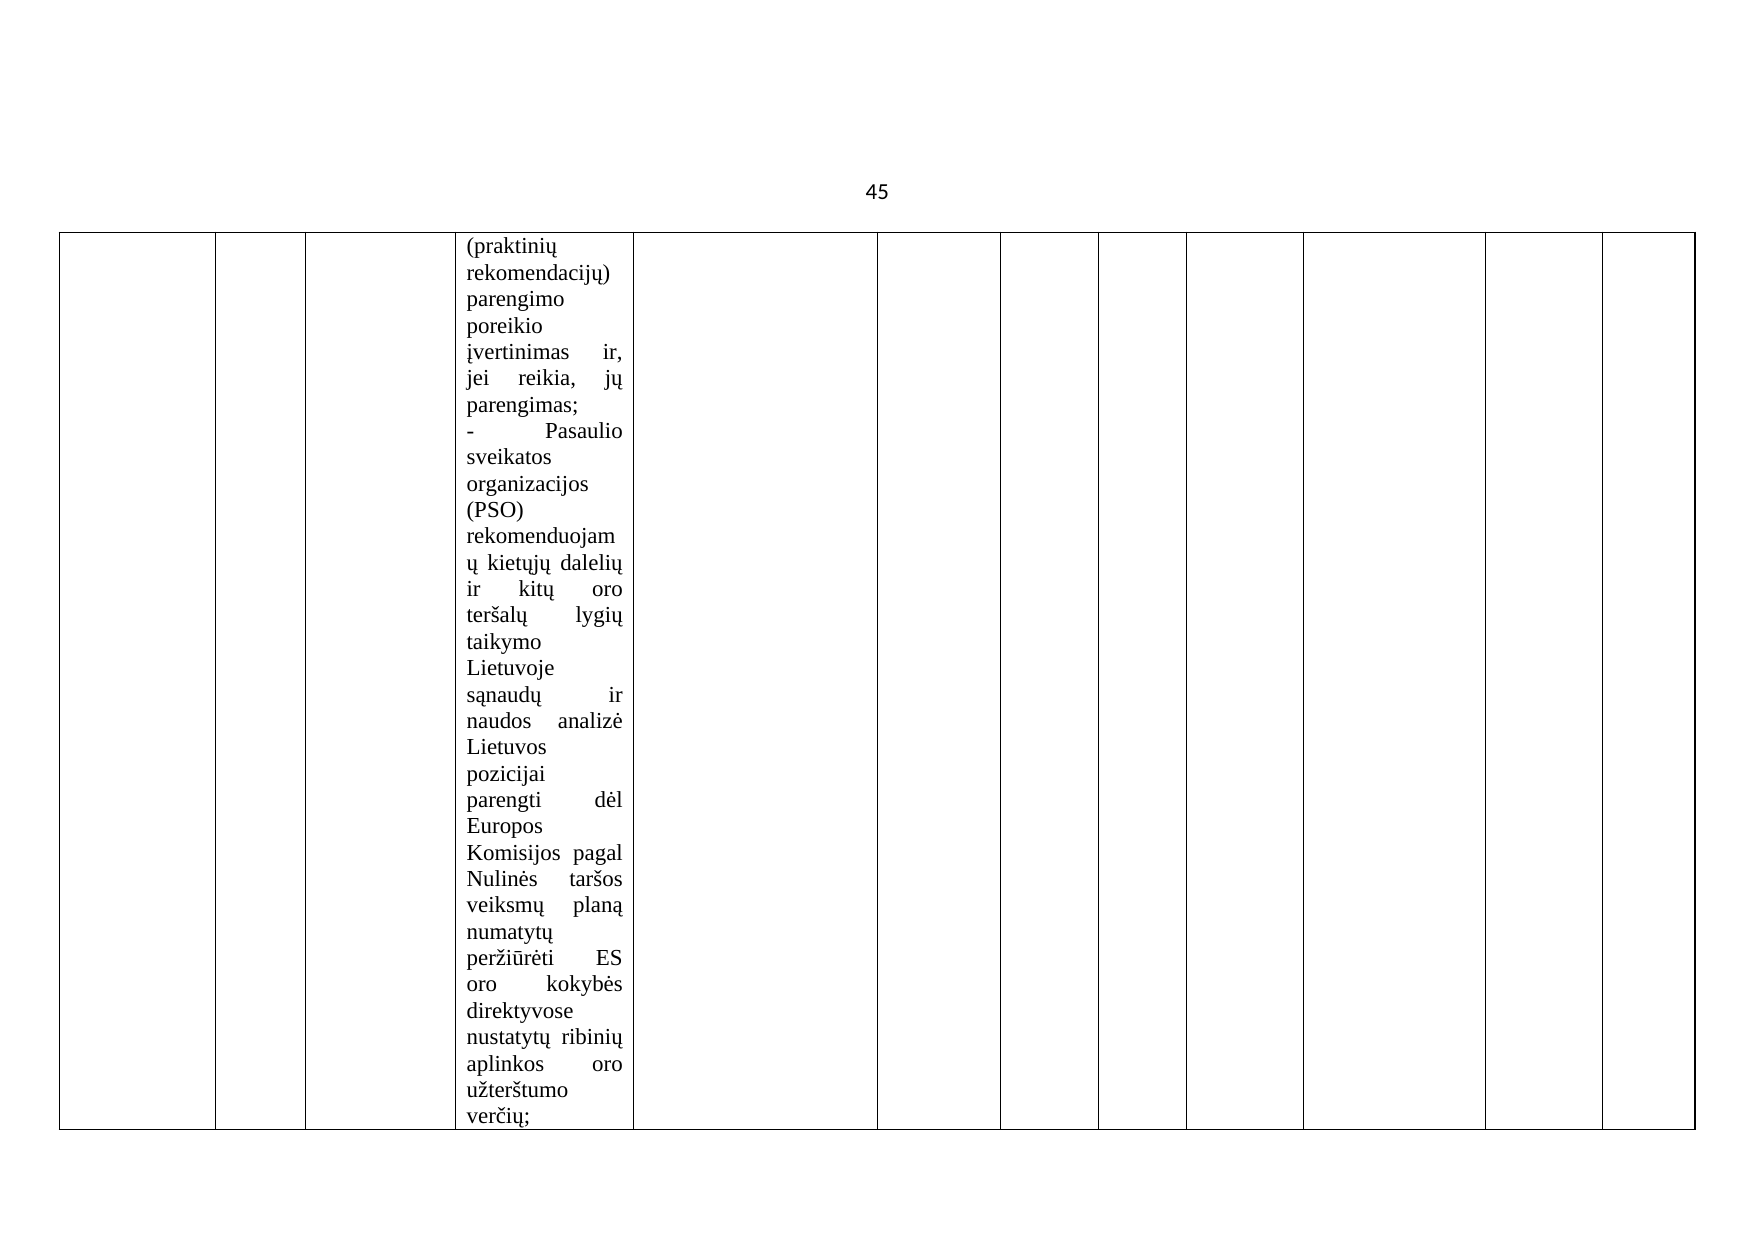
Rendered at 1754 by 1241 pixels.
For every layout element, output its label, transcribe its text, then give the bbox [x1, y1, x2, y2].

table_cell [1603, 233, 1694, 1129]
table_cell [216, 233, 305, 1129]
table_cell (praktinių rekomendacijų) parengimo poreikio įvertinimas ir, jei reikia, jų parengimas; - Pasaulio sveikatos organizacijos (PSO) rekomenduojamų kietųjų dalelių ir kitų oro teršalų lygių taikymo Lietuvoje sąnaudų ir naudos analizė Lietuvos pozicijai parengti dėl Europos Komisijos pagal Nulinės taršos veiksmų planą numatytų peržiūrėti ES oro kokybės direktyvose nustatytų ribinių aplinkos oro užterštumo verčių; [456, 233, 633, 1129]
table_cell [1001, 233, 1098, 1129]
table_cell [878, 233, 1000, 1129]
table_cell [634, 233, 877, 1129]
table_cell [60, 233, 215, 1129]
table_cell [1304, 233, 1485, 1129]
table_cell [306, 233, 455, 1129]
table_cell [1099, 233, 1186, 1129]
table_cell [1187, 233, 1303, 1129]
table_cell [1486, 233, 1602, 1129]
